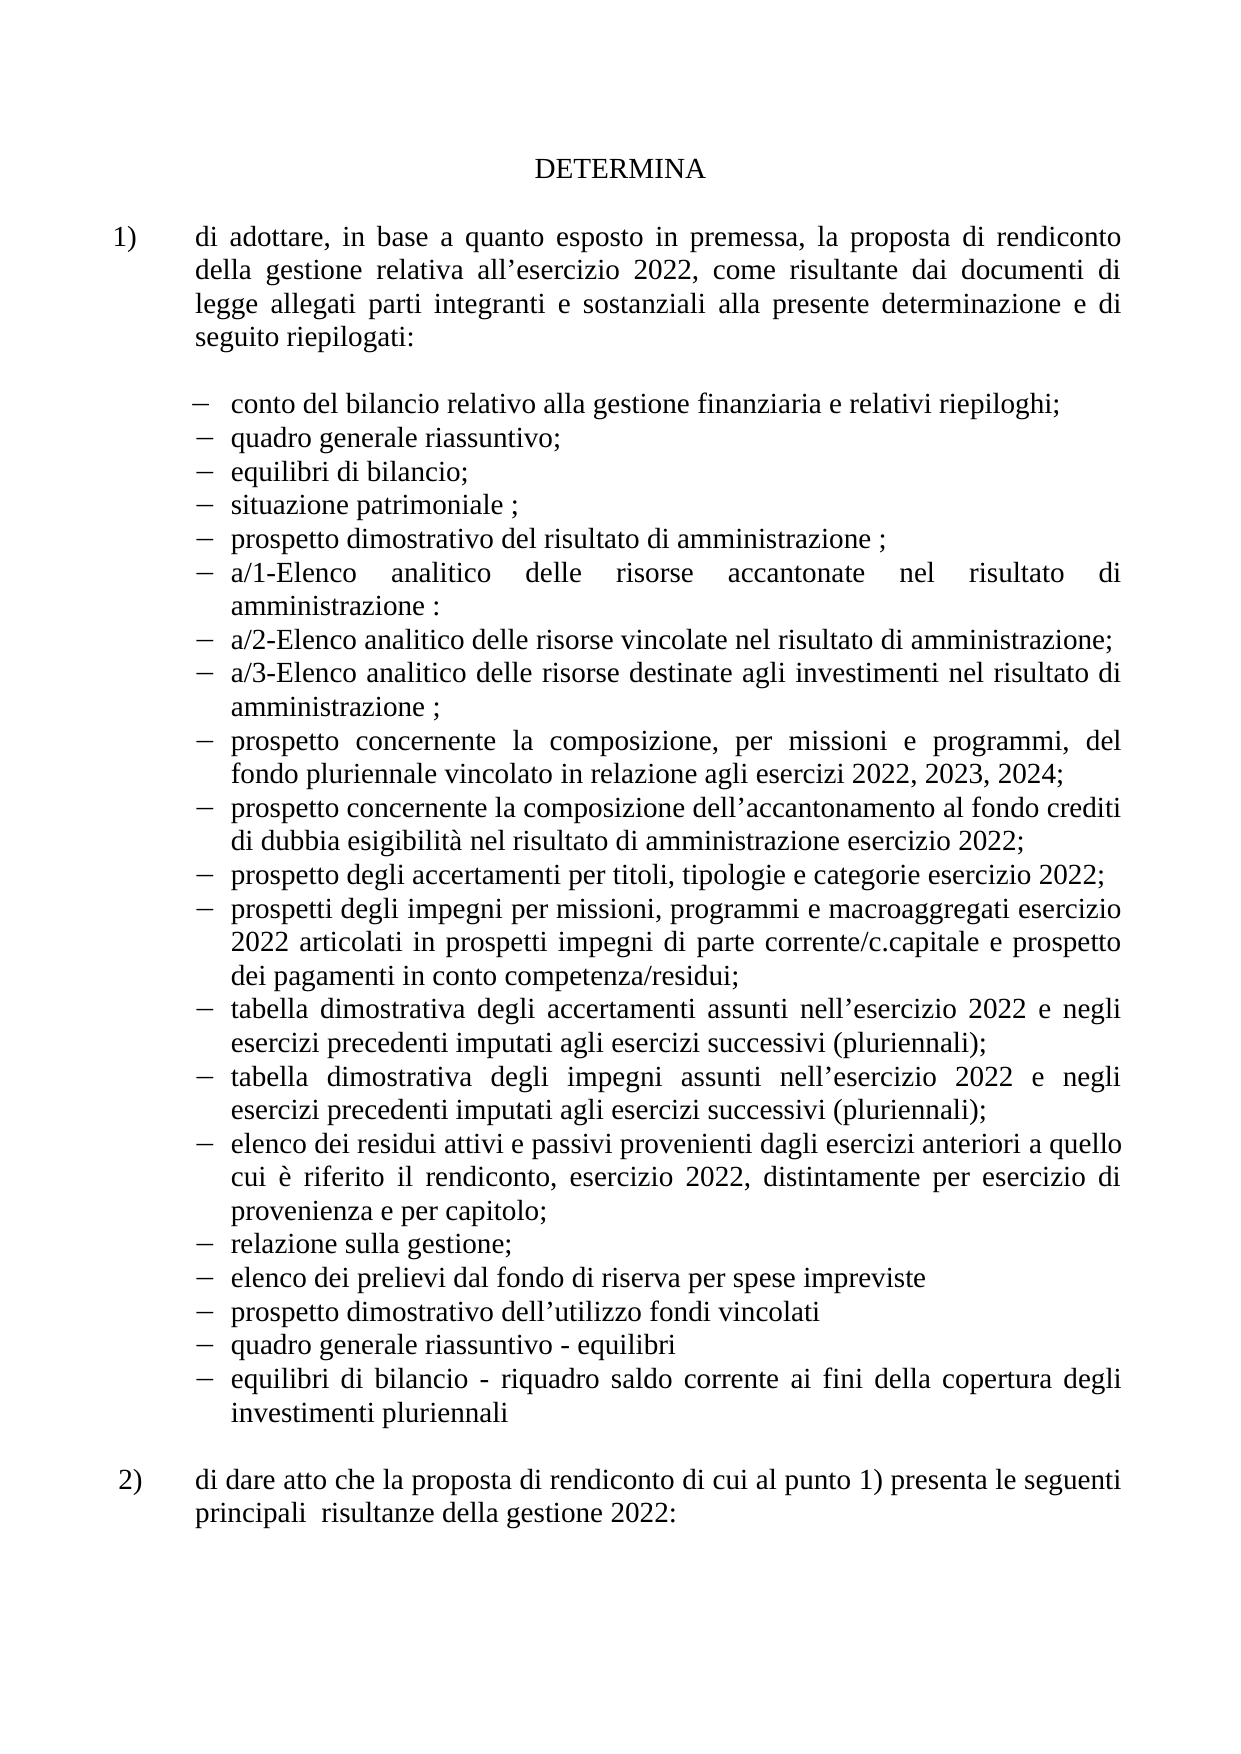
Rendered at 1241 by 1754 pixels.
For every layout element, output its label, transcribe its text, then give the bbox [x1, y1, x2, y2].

list a/3-Elenco analitico delle risorse destinate agli investimenti nel risultato di amministrazione ; [193, 656, 1122, 723]
text 1) di adottare, in base a quanto esposto in premessa, la proposta di rendiconto della gestione relativa all’esercizio 2022, come risultante dai documenti di legge allegati parti integranti e sostanziali alla presente determinazione e di seguito riepilogati: [112, 219, 1122, 353]
list equilibri di bilancio - riquadro saldo corrente ai fini della copertura degli investimenti pluriennali [193, 1361, 1122, 1428]
list elenco dei prelievi dal fondo di riserva per spese impreviste [193, 1260, 1122, 1294]
list a/1-Elenco analitico delle risorse accantonate nel risultato di amministrazione : [193, 555, 1122, 622]
list quadro generale riassuntivo; [193, 420, 1122, 454]
list a/2-Elenco analitico delle risorse vincolate nel risultato di amministrazione; [193, 622, 1122, 656]
list quadro generale riassuntivo - equilibri [193, 1327, 1122, 1361]
list prospetto concernente la composizione, per missioni e programmi, del fondo pluriennale vincolato in relazione agli esercizi 2022, 2023, 2024; [193, 723, 1122, 790]
list elenco dei residui attivi e passivi provenienti dagli esercizi anteriori a quello cui è riferito il rendiconto, esercizio 2022, distintamente per esercizio di provenienza e per capitolo; [193, 1126, 1122, 1227]
list tabella dimostrativa degli impegni assunti nell’esercizio 2022 e negli esercizi precedenti imputati agli esercizi successivi (pluriennali); [193, 1059, 1122, 1126]
list prospetto degli accertamenti per titoli, tipologie e categorie esercizio 2022; [193, 857, 1122, 891]
list relazione sulla gestione; [193, 1227, 1122, 1260]
list equilibri di bilancio; [193, 454, 1122, 487]
list prospetti degli impegni per missioni, programmi e macroaggregati esercizio 2022 articolati in prospetti impegni di parte corrente/c.capitale e prospetto dei pagamenti in conto competenza/residui; [193, 891, 1122, 991]
list prospetto dimostrativo dell’utilizzo fondi vincolati [193, 1294, 1122, 1327]
text DETERMINA [118, 152, 1122, 185]
list tabella dimostrativa degli accertamenti assunti nell’esercizio 2022 e negli esercizi precedenti imputati agli esercizi successivi (pluriennali); [193, 991, 1122, 1059]
list conto del bilancio relativo alla gestione finanziaria e relativi riepiloghi; [189, 386, 1122, 420]
list prospetto concernente la composizione dell’accantonamento al fondo crediti di dubbia esigibilità nel risultato di amministrazione esercizio 2022; [193, 790, 1122, 857]
list situazione patrimoniale ; [193, 487, 1122, 521]
text 2) di dare atto che la proposta di rendiconto di cui al punto 1) presenta le seguenti principali risultanze della gestione 2022: [118, 1462, 1122, 1529]
list prospetto dimostrativo del risultato di amministrazione ; [193, 521, 1122, 555]
